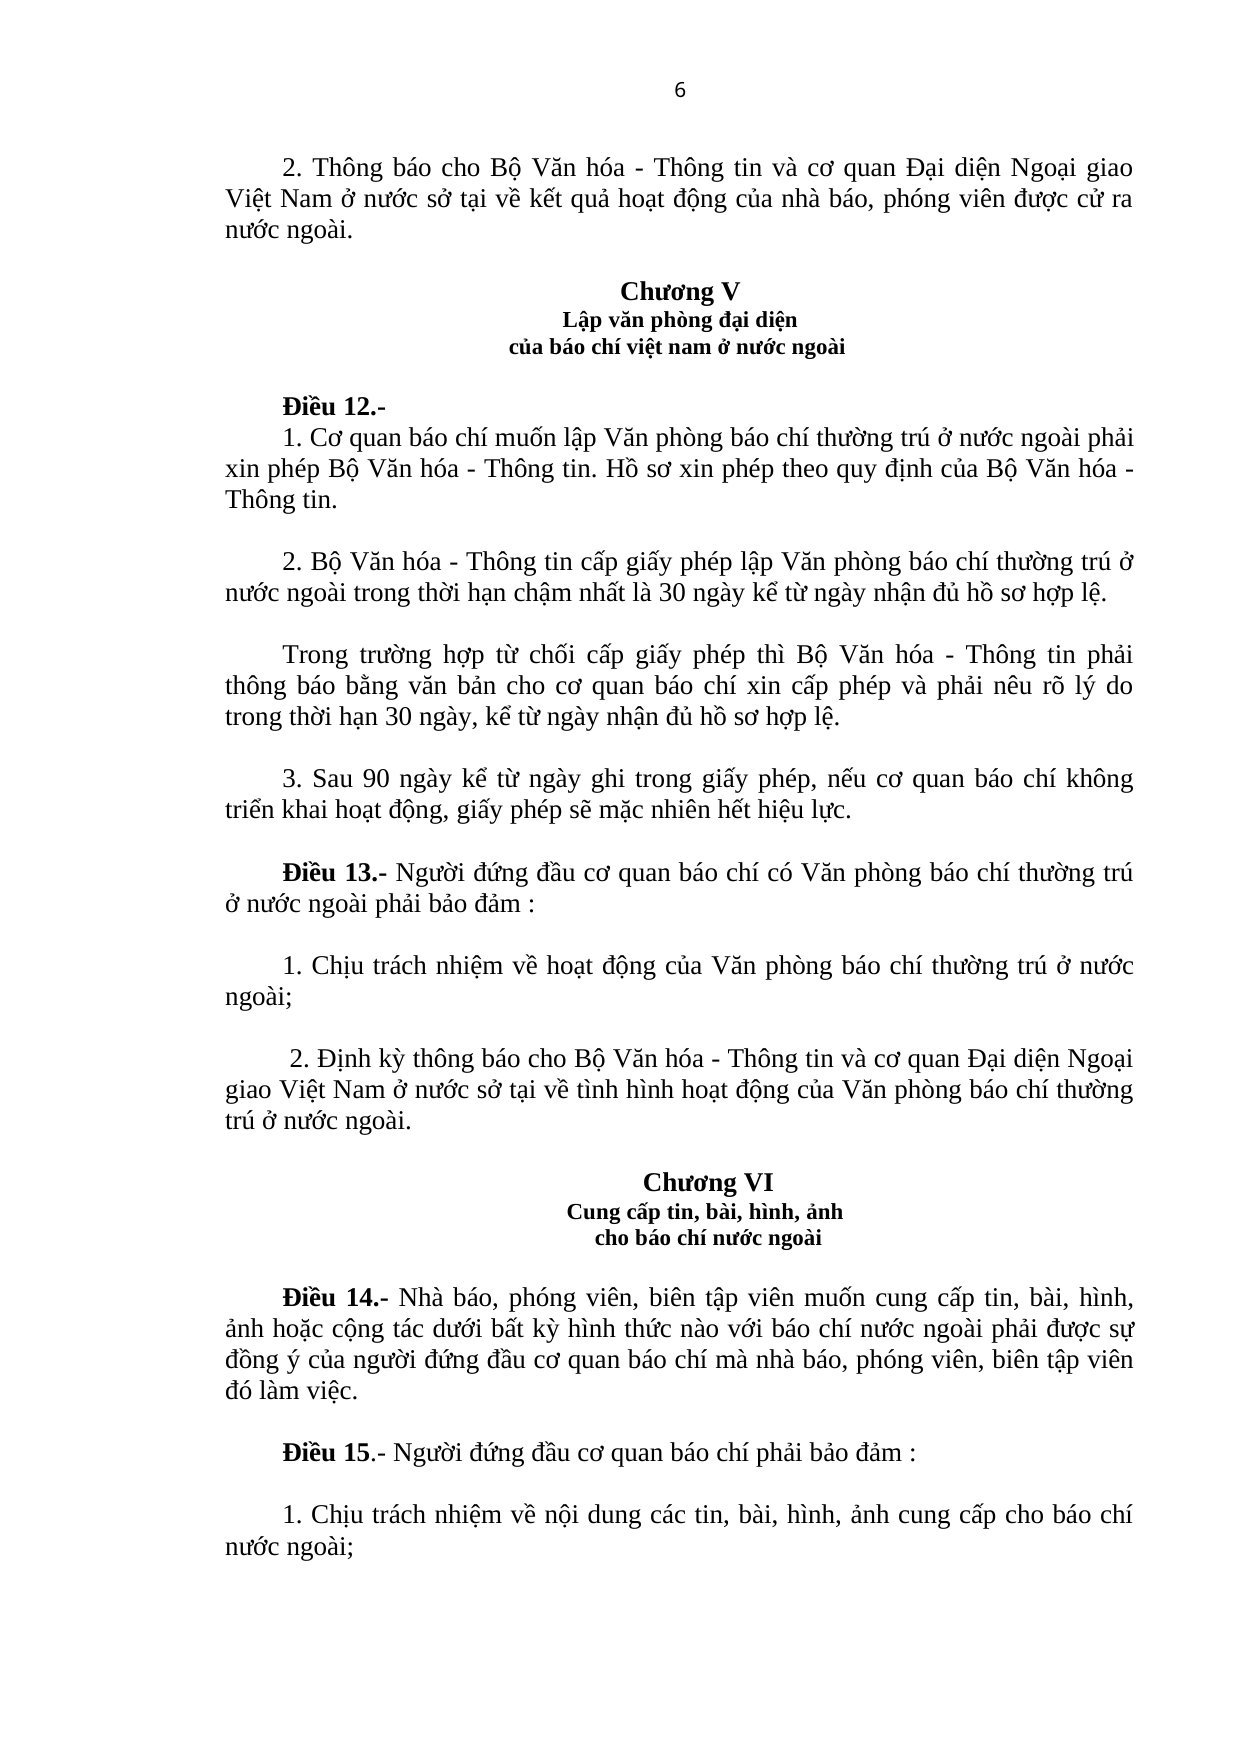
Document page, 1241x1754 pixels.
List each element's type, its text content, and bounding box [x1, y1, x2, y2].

text cho báo chí nước ngoài [225, 1224, 1135, 1251]
text Trong trường hợp từ chối cấp giấy phép thì Bộ Văn hóa - Thông tin phải thông báo bằng văn bản cho cơ quan báo chí xin cấp phép và phải nêu rõ lý do trong thời hạn 30 ngày, kể từ ngày nhận đủ hồ sơ hợp lệ. [225, 639, 1135, 732]
text 2. Định kỳ thông báo cho Bộ Văn hóa - Thông tin và cơ quan Đại diện Ngoại giao Việt Nam ở nước sở tại về tình hình hoạt động của Văn phòng báo chí thường trú ở nước ngoài. [225, 1042, 1135, 1135]
text Chương VI [225, 1166, 1135, 1197]
text Chương V [225, 275, 1135, 306]
text Điều 13.- Người đứng đầu cơ quan báo chí có Văn phòng báo chí thường trú ở nước ngoài phải bảo đảm : [225, 856, 1135, 918]
text Lập văn phòng đại diện [225, 306, 1135, 333]
text Điều 12.- [225, 390, 1135, 421]
text của báo chí việt nam ở nước ngoài [225, 333, 1135, 359]
text Điều 14.- Nhà báo, phóng viên, biên tập viên muốn cung cấp tin, bài, hình, ảnh hoặc cộng tác dưới bất kỳ hình thức nào với báo chí nước ngoài phải được sự đồng ý của người đứng đầu cơ quan báo chí mà nhà báo, phóng viên, biên tập viên đó làm việc. [225, 1282, 1135, 1406]
text Cung cấp tin, bài, hình, ảnh [225, 1197, 1135, 1224]
text 2. Thông báo cho Bộ Văn hóa - Thông tin và cơ quan Đại diện Ngoại giao Việt Nam ở nước sở tại về kết quả hoạt động của nhà báo, phóng viên được cử ra nước ngoài. [225, 151, 1135, 244]
text 1. Chịu trách nhiệm về hoạt động của Văn phòng báo chí thường trú ở nước ngoài; [225, 949, 1135, 1011]
text 2. Bộ Văn hóa - Thông tin cấp giấy phép lập Văn phòng báo chí thường trú ở nước ngoài trong thời hạn chậm nhất là 30 ngày kể từ ngày nhận đủ hồ sơ hợp lệ. [225, 546, 1135, 608]
text 1. Chịu trách nhiệm về nội dung các tin, bài, hình, ảnh cung cấp cho báo chí nước ngoài; [225, 1499, 1135, 1561]
text 3. Sau 90 ngày kể từ ngày ghi trong giấy phép, nếu cơ quan báo chí không triển khai hoạt động, giấy phép sẽ mặc nhiên hết hiệu lực. [225, 763, 1135, 825]
text 1. Cơ quan báo chí muốn lập Văn phòng báo chí thường trú ở nước ngoài phải xin phép Bộ Văn hóa - Thông tin. Hồ sơ xin phép theo quy định của Bộ Văn hóa - Thông tin. [225, 421, 1135, 514]
text Điều 15.- Người đứng đầu cơ quan báo chí phải bảo đảm : [225, 1437, 1135, 1468]
